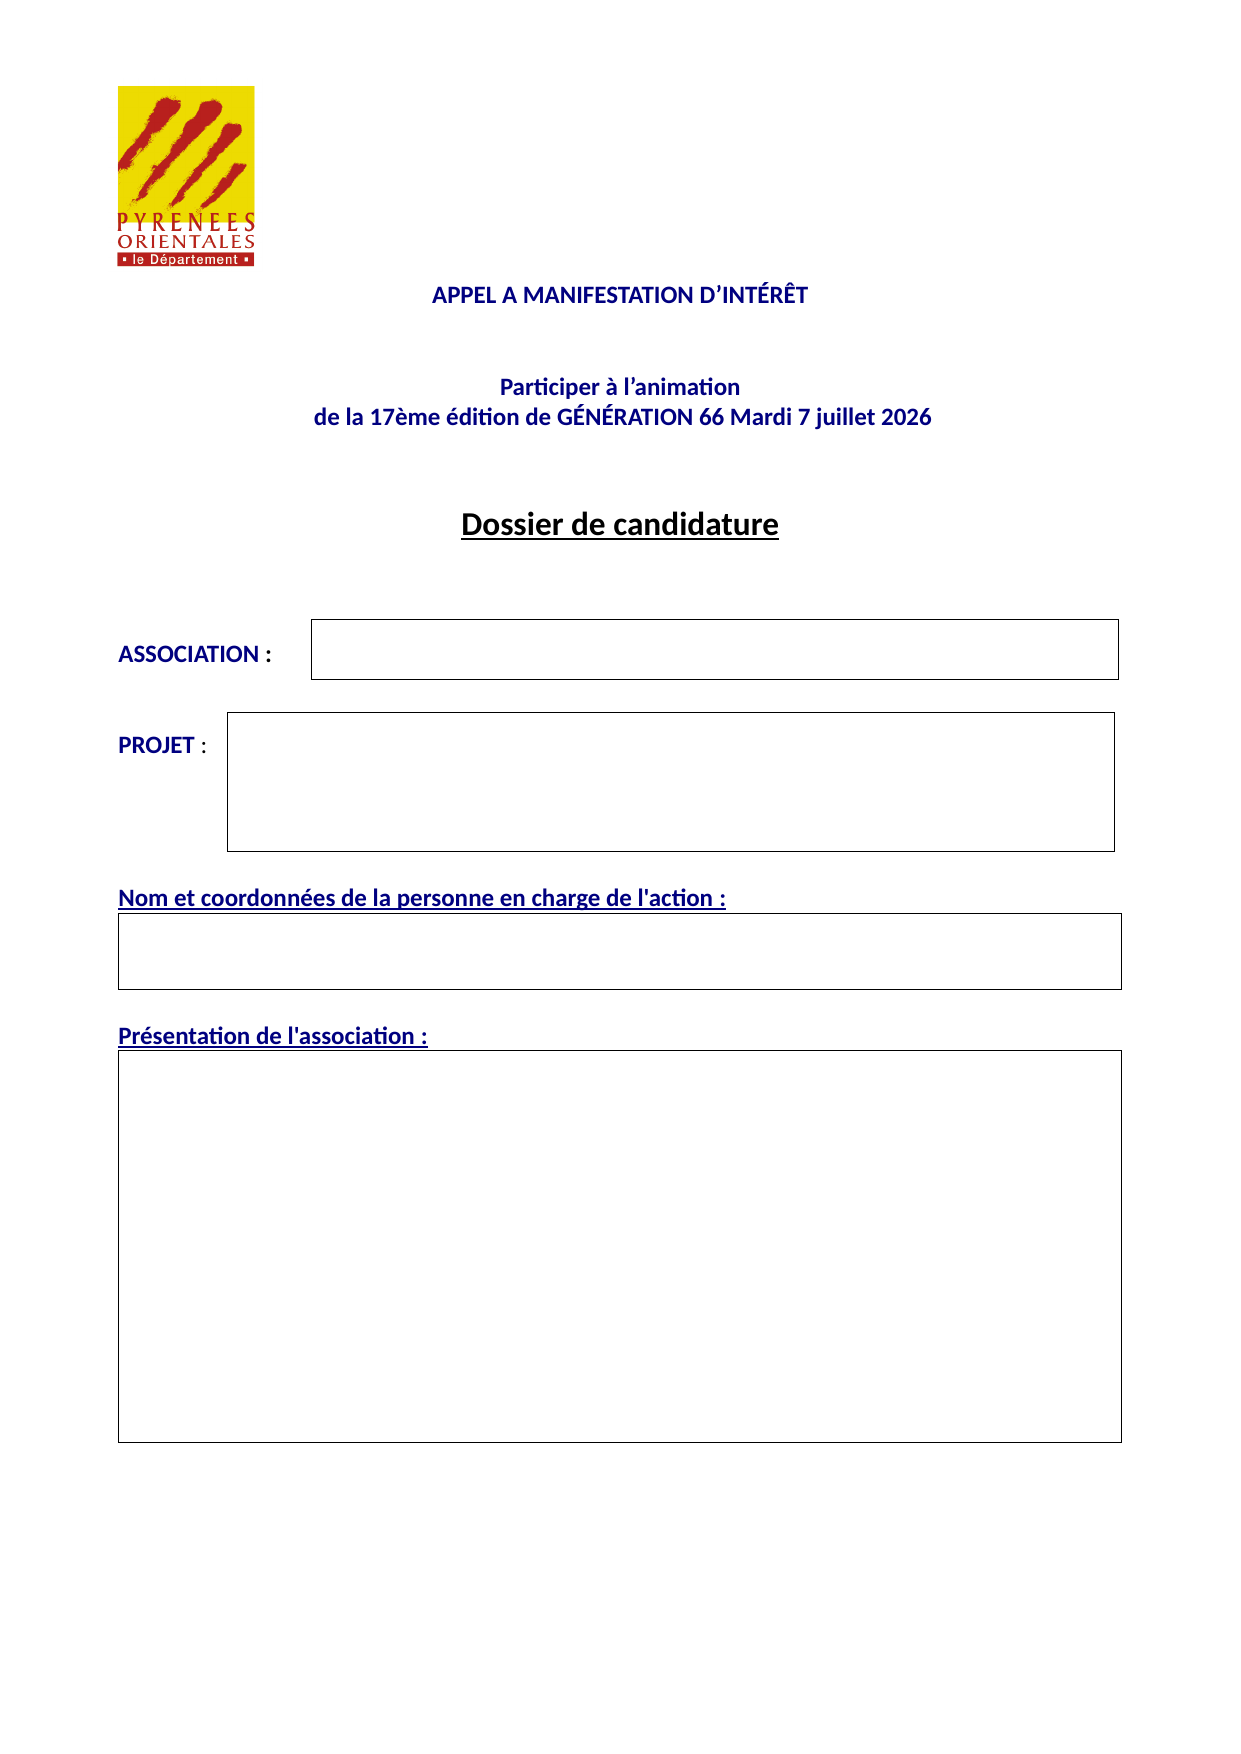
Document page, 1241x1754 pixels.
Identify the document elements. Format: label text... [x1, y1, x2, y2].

text Participer à l’animation [118, 371, 1122, 401]
text Présentation de l'association : [118, 1020, 1122, 1050]
text ASSOCIATION : [118, 638, 311, 668]
text APPEL A MANIFESTATION D’INTÉRÊT [118, 279, 1122, 310]
picture [108, 78, 263, 272]
text de la 17ème édition de GÉNÉRATION 66 Mardi 7 juillet 2026 [118, 401, 1122, 432]
text [1115, 729, 1122, 760]
text Dossier de candidature [118, 503, 1122, 544]
text Nom et coordonnées de la personne en charge de l'action : [118, 882, 1122, 913]
text PROJET : [118, 729, 227, 760]
